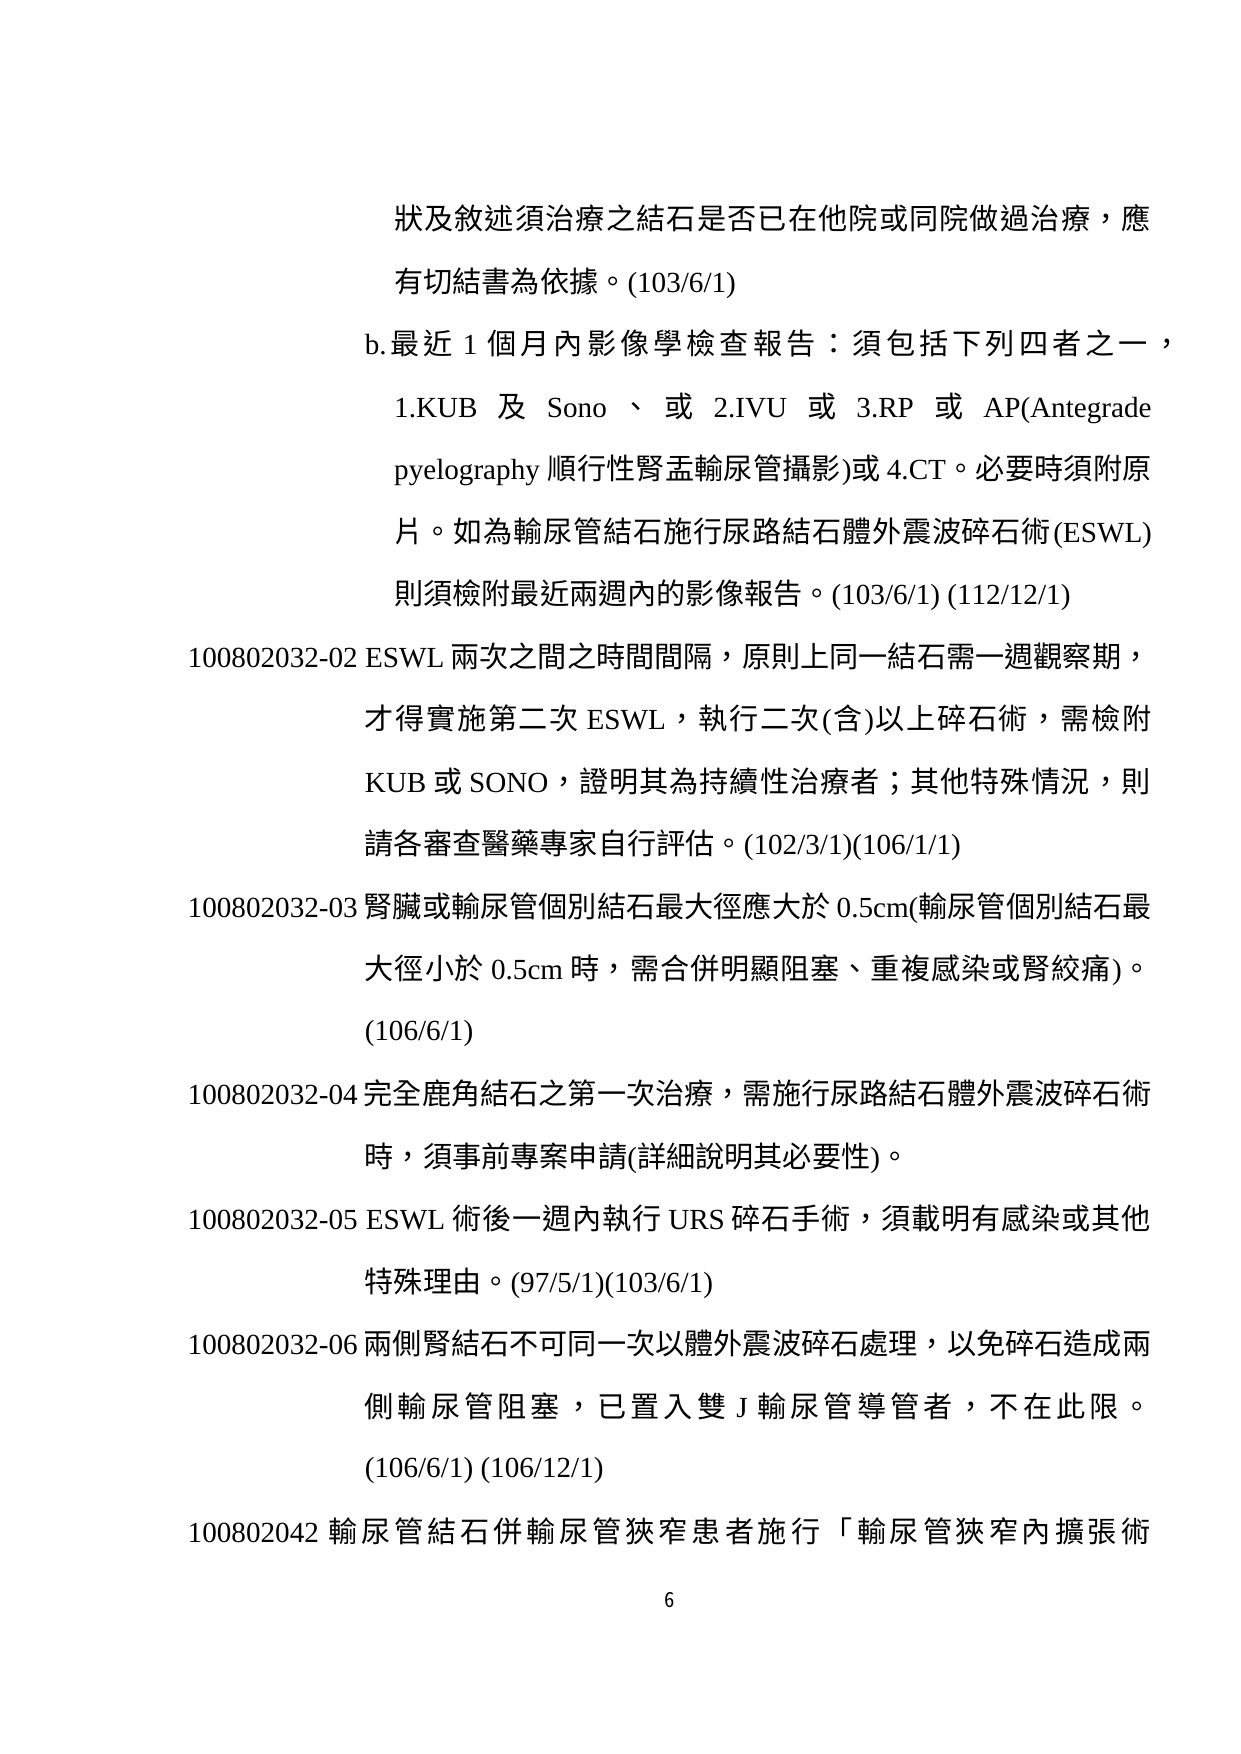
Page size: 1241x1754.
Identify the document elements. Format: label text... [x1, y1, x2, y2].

text 100802032-04完全鹿角結石之第一次治療，需施行尿路結石體外震波碎石術時，須事前專案申請(詳細說明其必要性)。 [187, 1050, 1152, 1175]
text 100802032-05 ESWL術後一週內執行URS碎石手術，須載明有感染或其他特殊理由。(97/5/1)(103/6/1) [187, 1175, 1152, 1300]
text 100802032-02 ESWL兩次之間之時間間隔，原則上同一結石需一週觀察期，才得實施第二次ESWL，執行二次(含)以上碎石術，需檢附KUB或SONO，證明其為持續性治療者；其他特殊情況，則請各審查醫藥專家自行評估。(102/3/1)(106/1/1) [187, 613, 1152, 863]
text 100802032-03腎臟或輸尿管個別結石最大徑應大於0.5cm(輸尿管個別結石最大徑小於0.5cm時，需合併明顯阻塞、重複感染或腎絞痛)。(106/6/1) [187, 863, 1152, 1050]
text 100802042輸尿管結石併輸尿管狹窄患者施行「輸尿管狹窄內擴張術 [187, 1488, 1152, 1550]
text 狀及敘述須治療之結石是否已在他院或同院做過治療，應有切結書為依據。(103/6/1) [364, 175, 1152, 300]
text 100802032-06兩側腎結石不可同一次以體外震波碎石處理，以免碎石造成兩側輸尿管阻塞，已置入雙J輸尿管導管者，不在此限。(106/6/1) (106/12/1) [187, 1300, 1152, 1488]
text b.最近1個月內影像學檢查報告：須包括下列四者之一，1.KUB及Sono、或2.IVU或3.RP或AP(Antegrade pyelography 順行性腎盂輸尿管攝影)或4.CT。必要時須附原片。如為輸尿管結石施行尿路結石體外震波碎石術(ESWL)則須檢附最近兩週內的影像報告。(103/6/1) (112/12/1) [364, 300, 1152, 613]
